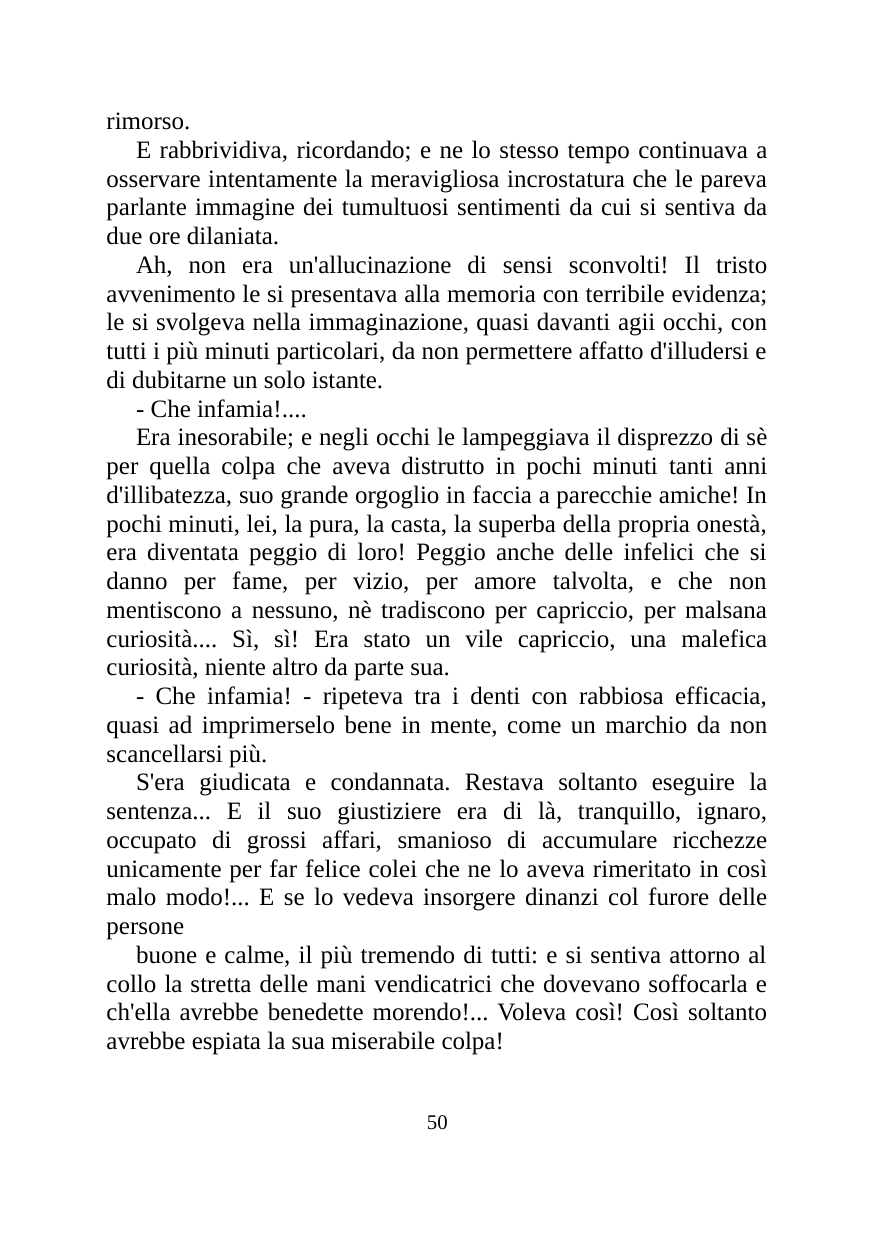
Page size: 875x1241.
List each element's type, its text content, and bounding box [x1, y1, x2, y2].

text E rabbrividiva, ricordando; e ne lo stesso tempo continuava a osservare intentamente la meravigliosa incrostatura che le pareva parlante immagine dei tumultuosi sentimenti da cui si sentiva da due ore dilaniata. [106, 135, 768, 250]
text - Che infamia! - ripeteva tra i denti con rabbiosa efficacia, quasi ad imprimerselo bene in mente, come un marchio da non scancellarsi più. [106, 681, 768, 767]
text S'era giudicata e condannata. Restava soltanto eseguire la sentenza... E il suo giustiziere era di là, tranquillo, ignaro, occupato di grossi affari, smanioso di accumulare ricchezze unicamente per far felice colei che ne lo aveva rimeritato in così malo modo!... E se lo vedeva insorgere dinanzi col furore delle persone [106, 767, 768, 940]
text buone e calme, il più tremendo di tutti: e si sentiva attorno al collo la stretta delle mani vendicatrici che dovevano soffocarla e ch'ella avrebbe benedette morendo!... Voleva così! Così soltanto avrebbe espiata la sua miserabile colpa! [106, 940, 768, 1055]
text Era inesorabile; e negli occhi le lampeggiava il disprezzo di sè per quella colpa che aveva distrutto in pochi minuti tanti anni d'illibatezza, suo grande orgoglio in faccia a parecchie amiche! In pochi minuti, lei, la pura, la casta, la superba della propria onestà, era diventata peggio di loro! Peggio anche delle infelici che si danno per fame, per vizio, per amore talvolta, e che non mentiscono a nessuno, nè tradiscono per capriccio, per malsana curiosità.... Sì, sì! Era stato un vile capriccio, una malefica curiosità, niente altro da parte sua. [106, 422, 768, 681]
text Ah, non era un'allucinazione di sensi sconvolti! Il tristo avvenimento le si presentava alla memoria con terribile evidenza; le si svolgeva nella immaginazione, quasi davanti agii occhi, con tutti i più minuti particolari, da non permettere affatto d'illudersi e di dubitarne un solo istante. [106, 250, 768, 394]
text rimorso. [106, 106, 768, 135]
text - Che infamia!.... [106, 394, 768, 422]
